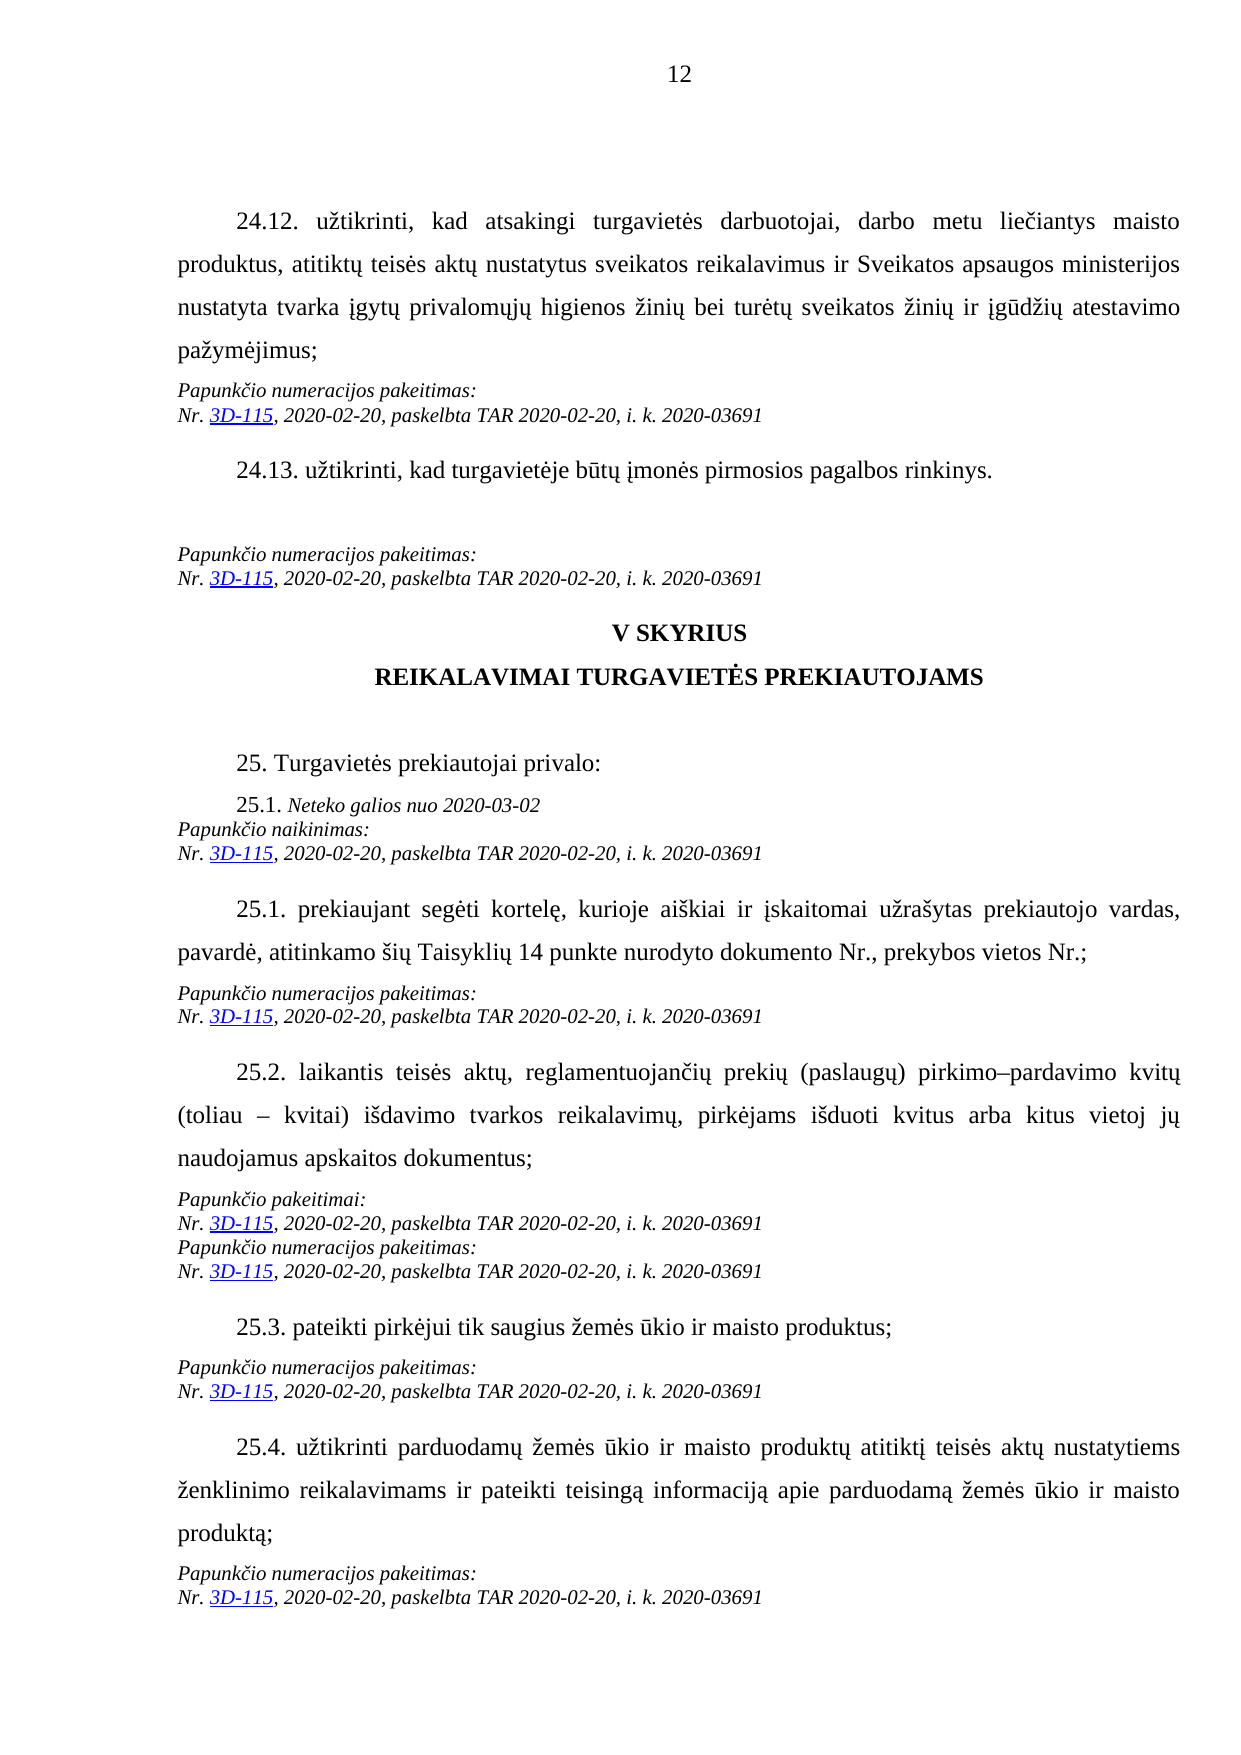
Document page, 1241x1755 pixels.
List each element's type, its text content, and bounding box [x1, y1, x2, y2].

text Papunkčio numeracijos pakeitimas: [177, 1561, 1181, 1585]
text Nr. 3D-115, 2020-02-20, paskelbta TAR 2020-02-20, i. k. 2020-03691 [177, 402, 1181, 427]
text Papunkčio numeracijos pakeitimas: [177, 1355, 1181, 1379]
text 25. Turgavietės prekiautojai privalo: [177, 748, 1181, 777]
text REIKALAVIMAI TURGAVIETĖS PREKIAUTOJAMS [177, 662, 1181, 690]
text Nr. 3D-115, 2020-02-20, paskelbta TAR 2020-02-20, i. k. 2020-03691 [177, 1585, 1181, 1609]
text 24.12. užtikrinti, kad atsakingi turgavietės darbuotojai, darbo metu liečiantys maisto produktus, atitiktų teisės aktų nustatytus sveikatos reikalavimus ir Sveikatos apsaugos ministerijos nustatyta tvarka įgytų privalomųjų higienos žinių bei turėtų sveikatos žinių ir įgūdžių atestavimo pažymėjimus; [177, 206, 1181, 364]
text Nr. 3D-115, 2020-02-20, paskelbta TAR 2020-02-20, i. k. 2020-03691 [177, 1211, 1181, 1235]
text Papunkčio numeracijos pakeitimas: [177, 980, 1181, 1004]
text Nr. 3D-115, 2020-02-20, paskelbta TAR 2020-02-20, i. k. 2020-03691 [177, 566, 1181, 590]
text V SKYRIUS [177, 618, 1181, 647]
text Papunkčio numeracijos pakeitimas: [177, 1235, 1181, 1259]
text Papunkčio pakeitimai: [177, 1187, 1181, 1211]
text 25.2. laikantis teisės aktų, reglamentuojančių prekių (paslaugų) pirkimo–pardavimo kvitų (toliau – kvitai) išdavimo tvarkos reikalavimų, pirkėjams išduoti kvitus arba kitus vietoj jų naudojamus apskaitos dokumentus; [177, 1057, 1181, 1172]
text 25.1. Neteko galios nuo 2020-03-02 [177, 791, 1181, 817]
text Nr. 3D-115, 2020-02-20, paskelbta TAR 2020-02-20, i. k. 2020-03691 [177, 1004, 1181, 1028]
text 25.4. užtikrinti parduodamų žemės ūkio ir maisto produktų atitiktį teisės aktų nustatytiems ženklinimo reikalavimams ir pateikti teisingą informaciją apie parduodamą žemės ūkio ir maisto produktą; [177, 1432, 1181, 1547]
text 25.1. prekiaujant segėti kortelę, kurioje aiškiai ir įskaitomai užrašytas prekiautojo vardas, pavardė, atitinkamo šių Taisyklių 14 punkte nurodyto dokumento Nr., prekybos vietos Nr.; [177, 894, 1181, 966]
text Nr. 3D-115, 2020-02-20, paskelbta TAR 2020-02-20, i. k. 2020-03691 [177, 1259, 1181, 1283]
text Papunkčio naikinimas: [177, 817, 1181, 841]
text 24.13. užtikrinti, kad turgavietėje būtų įmonės pirmosios pagalbos rinkinys. [177, 455, 1181, 484]
text Nr. 3D-115, 2020-02-20, paskelbta TAR 2020-02-20, i. k. 2020-03691 [177, 841, 1181, 865]
text Nr. 3D-115, 2020-02-20, paskelbta TAR 2020-02-20, i. k. 2020-03691 [177, 1379, 1181, 1403]
text Papunkčio numeracijos pakeitimas: [177, 378, 1181, 402]
text Papunkčio numeracijos pakeitimas: [177, 542, 1181, 566]
text 25.3. pateikti pirkėjui tik saugius žemės ūkio ir maisto produktus; [177, 1312, 1181, 1340]
